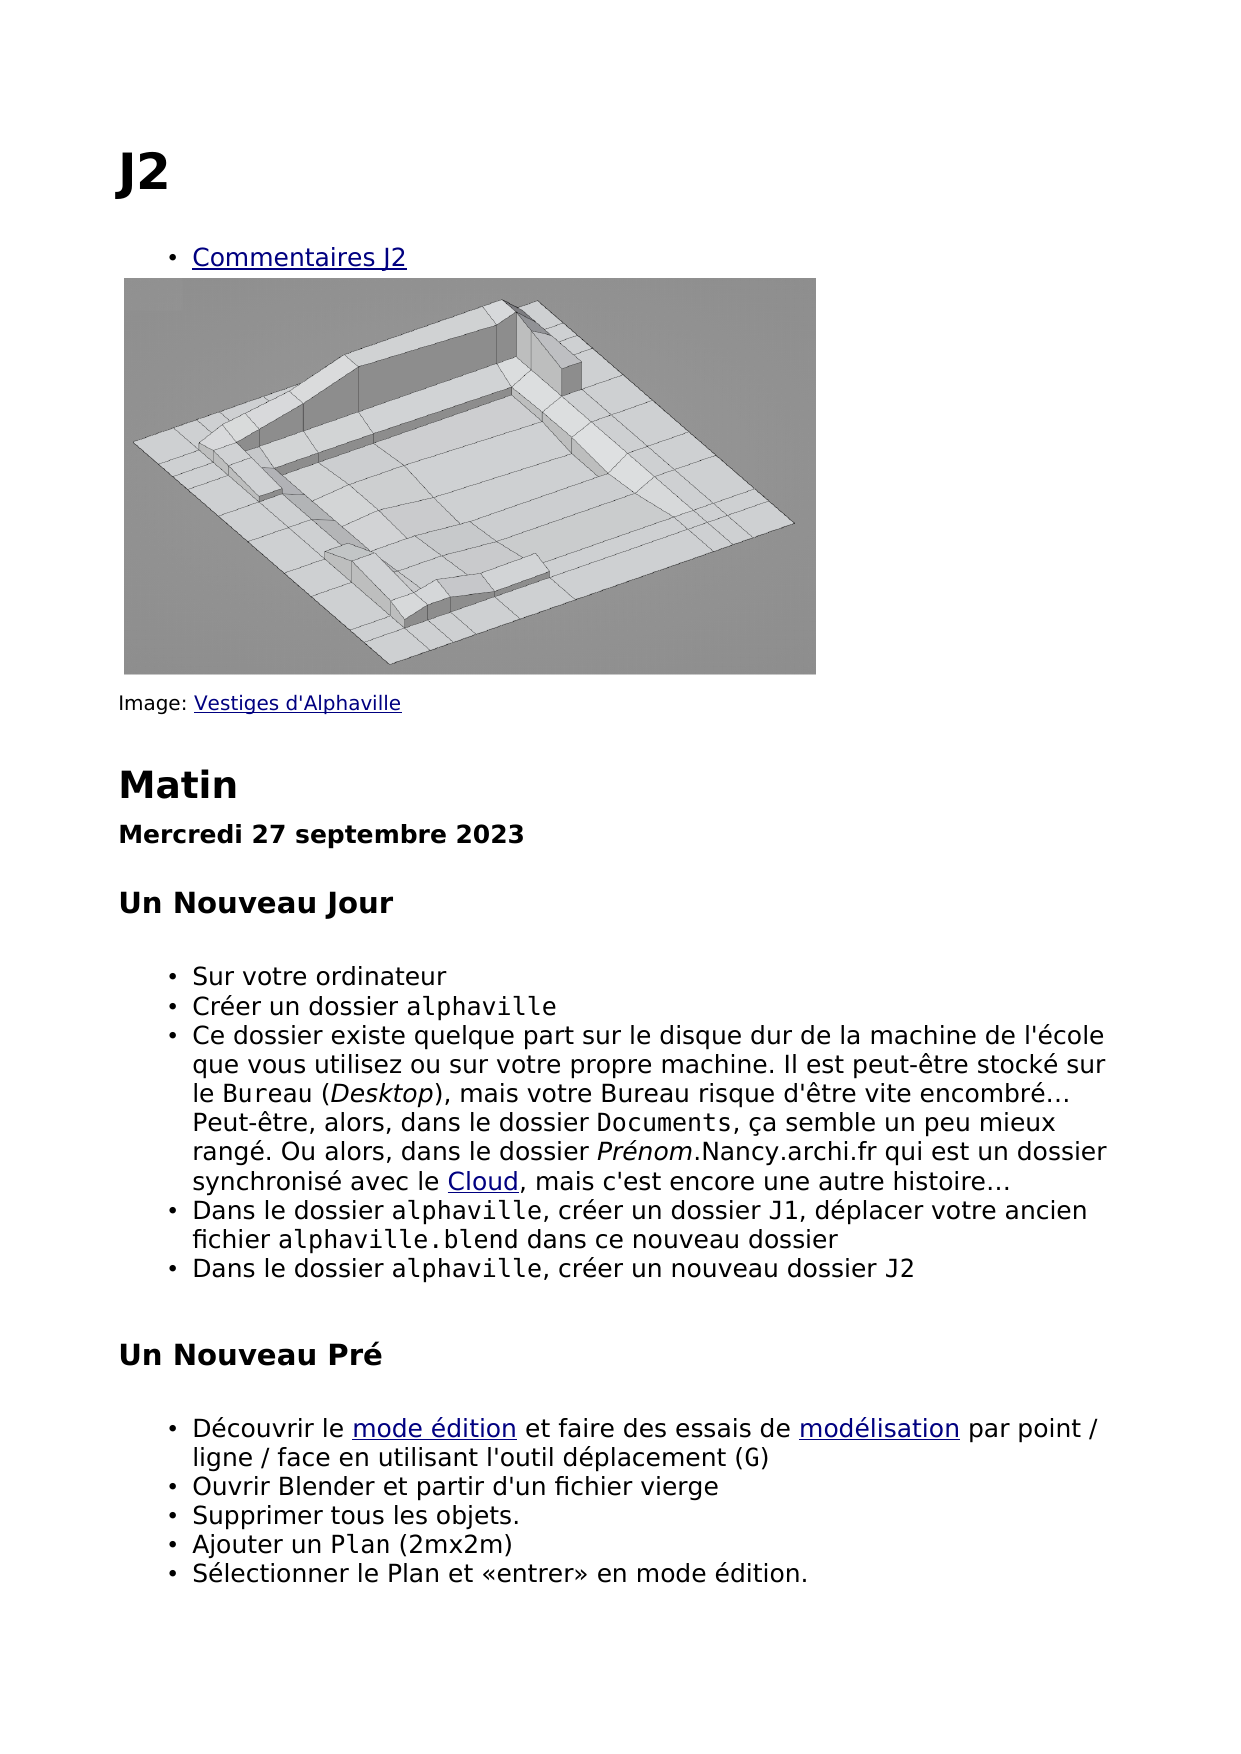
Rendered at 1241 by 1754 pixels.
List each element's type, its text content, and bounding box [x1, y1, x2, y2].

subtitle Un Nouveau Jour [118, 887, 1122, 921]
list Découvrir le mode édition et faire des essais de modélisation par point / ligne / face en utilisant l'outil déplacement (G) [177, 1414, 1122, 1472]
picture [118, 272, 822, 680]
list Ajouter un Plan (2mx2m) [177, 1530, 1122, 1559]
list Dans le dossier alphaville, créer un nouveau dossier J2 [177, 1254, 1122, 1283]
list Ce dossier existe quelque part sur le disque dur de la machine de l'école que vous utilisez ou sur votre propre machine. Il est peut-être stocké sur le Bureau (Desktop), mais votre Bureau risque d'être vite encombré… Peut-être, alors, dans le dossier Documents, ça semble un peu mieux rangé. Ou alors, dans le dossier Prénom.Nancy.archi.fr qui est un dossier synchronisé avec le Cloud, mais c'est encore une autre histoire… [177, 1021, 1122, 1196]
list Commentaires J2 [177, 243, 1122, 272]
subtitle Matin [118, 764, 1122, 807]
list Supprimer tous les objets. [177, 1501, 1122, 1530]
text Image: Vestiges d'Alphaville [118, 692, 1122, 726]
list Sélectionner le Plan et «entrer» en mode édition. [177, 1559, 1122, 1589]
list Ouvrir Blender et partir d'un fichier vierge [177, 1472, 1122, 1501]
list Créer un dossier alphaville [177, 992, 1122, 1021]
subtitle Un Nouveau Pré [118, 1338, 1122, 1372]
text Mercredi 27 septembre 2023 [118, 820, 1122, 849]
list Sur votre ordinateur [177, 962, 1122, 992]
subtitle J2 [118, 143, 1122, 201]
list Dans le dossier alphaville, créer un dossier J1, déplacer votre ancien fichier alphaville.blend dans ce nouveau dossier [177, 1196, 1122, 1254]
